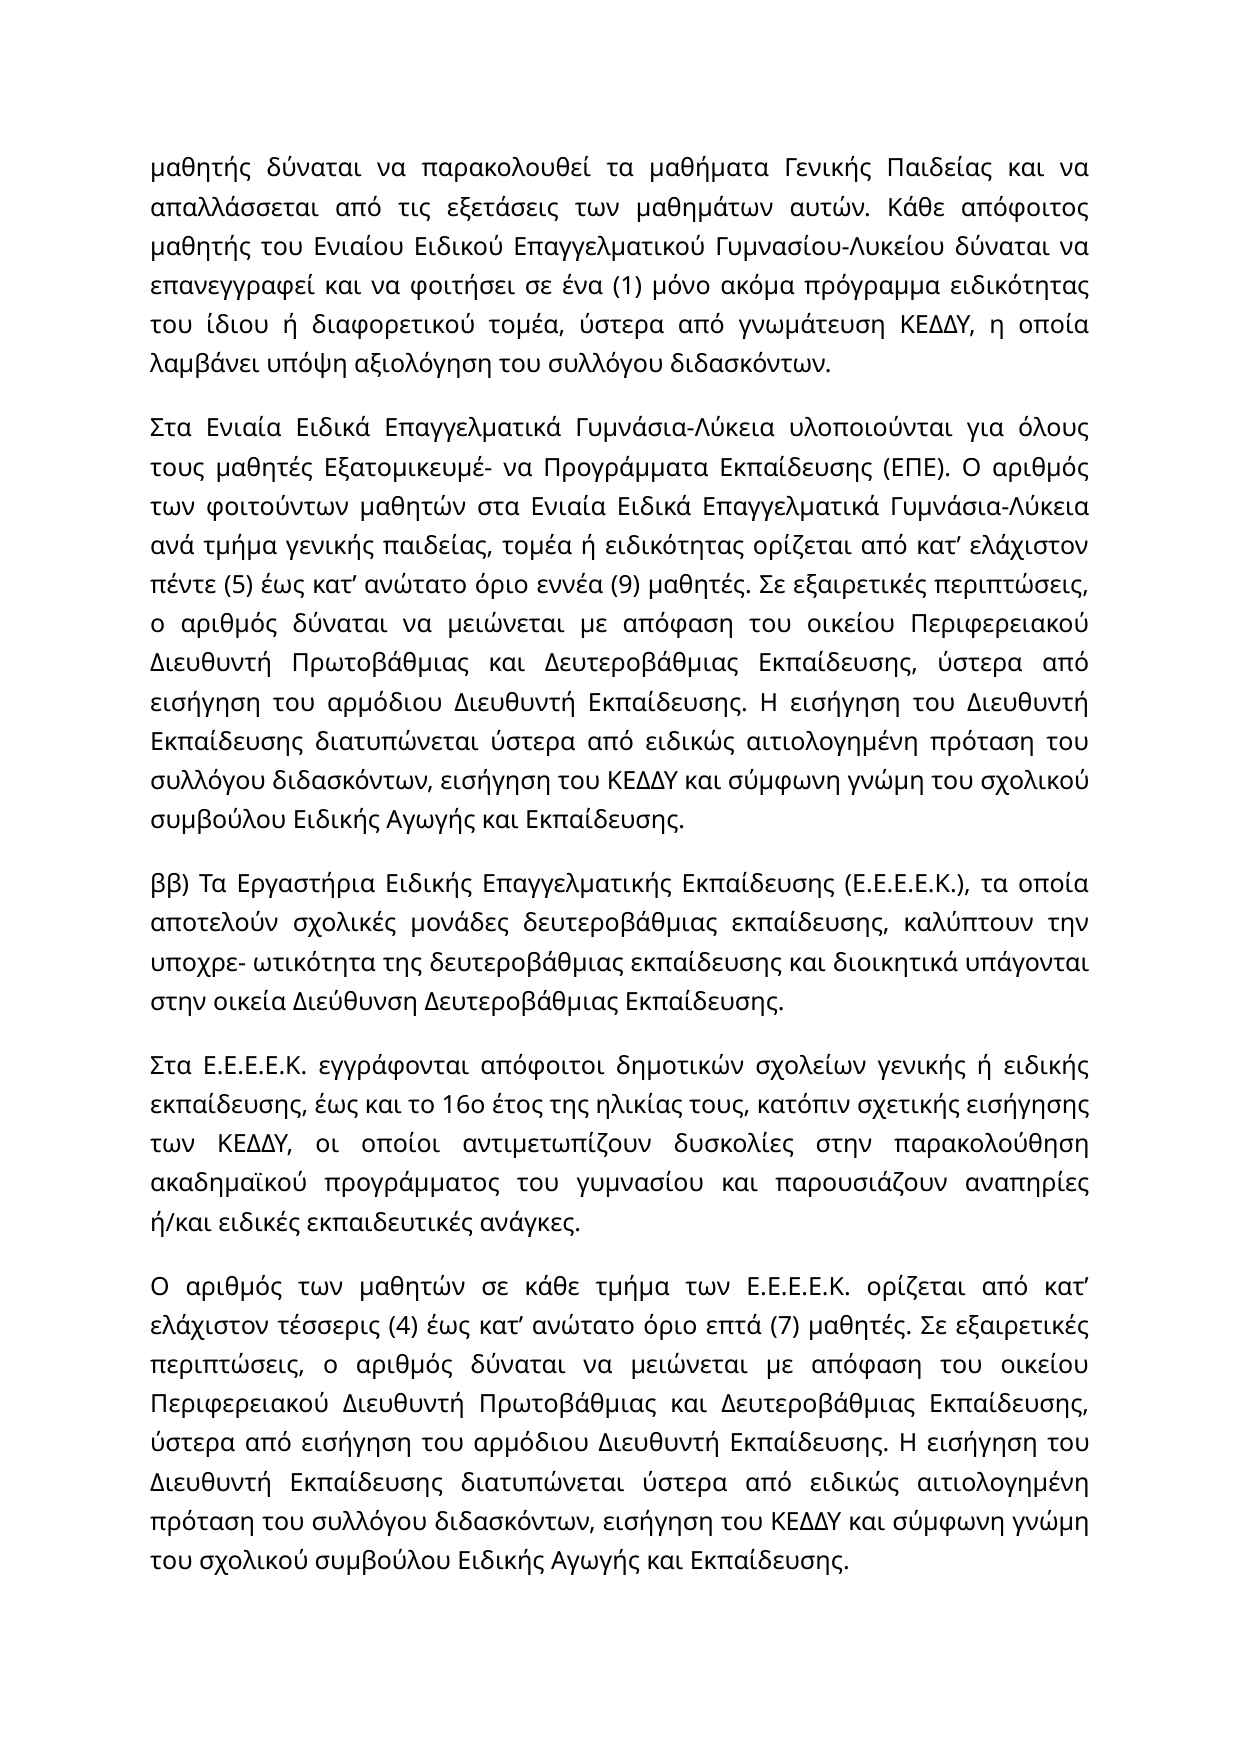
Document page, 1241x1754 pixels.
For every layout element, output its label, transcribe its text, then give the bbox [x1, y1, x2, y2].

text Στα Ενιαία Ειδικά Επαγγελματικά Γυμνάσια-Λύκεια υλοποιούνται για όλους τους μαθητές Εξατομικευμέ- να Προγράμματα Εκπαίδευσης (ΕΠΕ). Ο αριθμός των φοιτούντων μαθητών στα Ενιαία Ειδικά Επαγγελματικά Γυμνάσια-Λύκεια ανά τμήμα γενικής παιδείας, τομέα ή ειδικότητας ορίζεται από κατ’ ελάχιστον πέντε (5) έως κατ’ ανώτατο όριο εννέα (9) μαθητές. Σε εξαιρετικές περιπτώσεις, ο αριθμός δύναται να μειώνεται με απόφαση του οικείου Περιφερειακού Διευθυντή Πρωτοβάθμιας και Δευτεροβάθμιας Εκπαίδευσης, ύστερα από εισήγηση του αρμόδιου Διευθυντή Εκπαίδευσης. Η εισήγηση του Διευθυντή Εκπαίδευσης διατυπώνεται ύστερα από ειδικώς αιτιολογημένη πρόταση του συλλόγου διδασκόντων, εισήγηση του ΚΕΔΔΥ και σύμφωνη γνώμη του σχολικού συμβούλου Ειδικής Αγωγής και Εκπαίδευσης. [150, 410, 1090, 836]
text μαθητής δύναται να παρακολουθεί τα μαθήματα Γενικής Παιδείας και να απαλλάσσεται από τις εξετάσεις των μαθημάτων αυτών. Κάθε απόφοιτος μαθητής του Ενιαίου Ειδικού Επαγγελματικού Γυμνασίου-Λυκείου δύναται να επανεγγραφεί και να φοιτήσει σε ένα (1) μόνο ακόμα πρόγραμμα ειδικότητας του ίδιου ή διαφορετικού τομέα, ύστερα από γνωμάτευση ΚΕΔΔΥ, η οποία λαμβάνει υπόψη αξιολόγηση του συλλόγου διδασκόντων. [150, 150, 1090, 380]
text Στα Ε.Ε.Ε.Ε.Κ. εγγράφονται απόφοιτοι δημοτικών σχολείων γενικής ή ειδικής εκπαίδευσης, έως και το 16ο έτος της ηλικίας τους, κατόπιν σχετικής εισήγησης των ΚΕΔΔΥ, οι οποίοι αντιμετωπίζουν δυσκολίες στην παρακολούθηση ακαδημαϊκού προγράμματος του γυμνασίου και παρουσιάζουν αναπηρίες ή/και ειδικές εκπαιδευτικές ανάγκες. [150, 1047, 1090, 1238]
text Ο αριθμός των μαθητών σε κάθε τμήμα των Ε.Ε.Ε.Ε.Κ. ορίζεται από κατ’ ελάχιστον τέσσερις (4) έως κατ’ ανώτατο όριο επτά (7) μαθητές. Σε εξαιρετικές περιπτώσεις, ο αριθμός δύναται να μειώνεται με απόφαση του οικείου Περιφερειακού Διευθυντή Πρωτοβάθμιας και Δευτεροβάθμιας Εκπαίδευσης, ύστερα από εισήγηση του αρμόδιου Διευθυντή Εκπαίδευσης. Η εισήγηση του Διευθυντή Εκπαίδευσης διατυπώνεται ύστερα από ειδικώς αιτιολογημένη πρόταση του συλλόγου διδασκόντων, εισήγηση του ΚΕΔΔΥ και σύμφωνη γνώμη του σχολικού συμβούλου Ειδικής Αγωγής και Εκπαίδευσης. [150, 1268, 1090, 1577]
text ββ) Τα Εργαστήρια Ειδικής Επαγγελματικής Εκπαίδευσης (Ε.Ε.Ε.Ε.Κ.), τα οποία αποτελούν σχολικές μονάδες δευτεροβάθμιας εκπαίδευσης, καλύπτουν την υποχρε- ωτικότητα της δευτεροβάθμιας εκπαίδευσης και διοικητικά υπάγονται στην οικεία Διεύθυνση Δευτεροβάθμιας Εκπαίδευσης. [150, 866, 1090, 1017]
